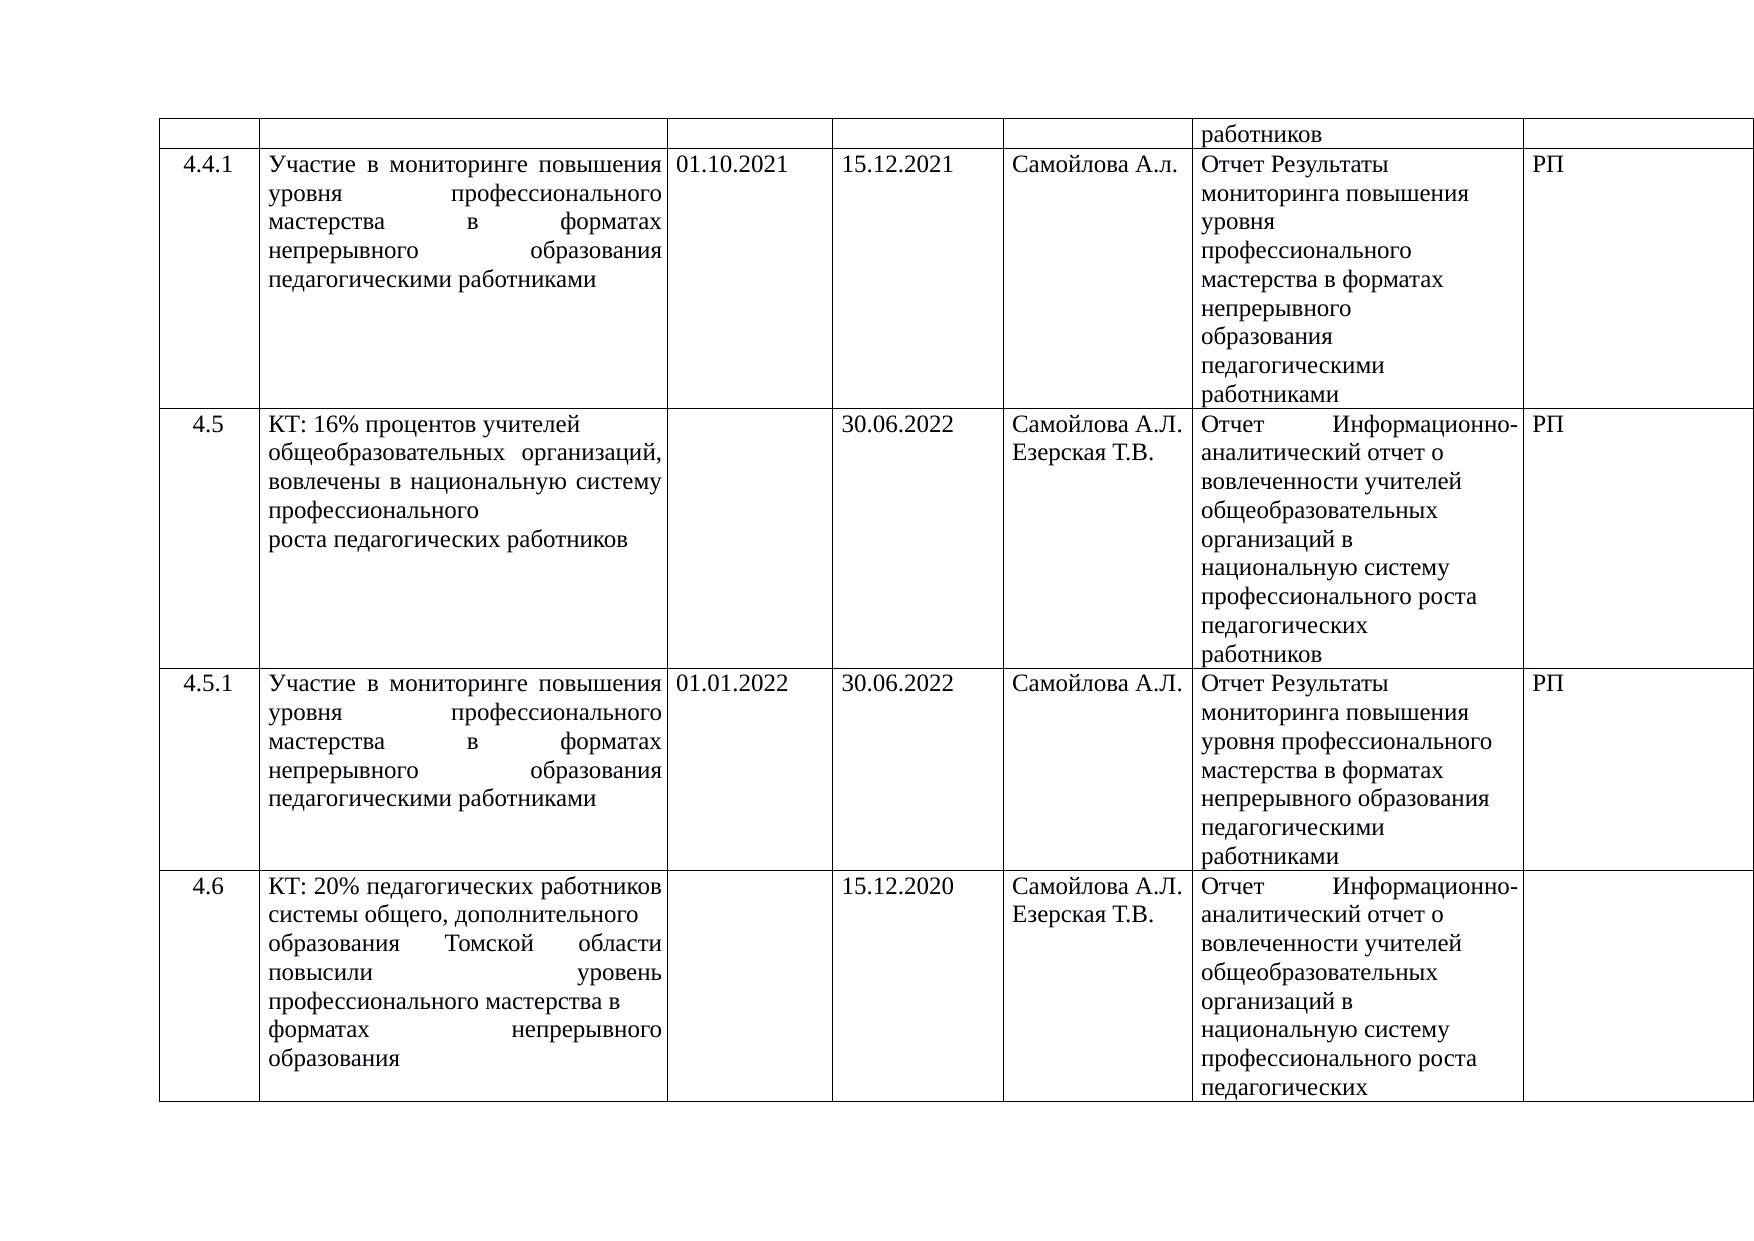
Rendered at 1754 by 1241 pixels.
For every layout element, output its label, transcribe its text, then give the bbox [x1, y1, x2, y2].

table_cell работников [1193, 119, 1523, 148]
table_cell 4.6 [160, 871, 259, 1101]
table_cell [1524, 119, 1753, 148]
table_cell [260, 119, 667, 148]
table_cell [668, 119, 832, 148]
table_cell Самойлова А.Л. Езерская Т.В. [1004, 409, 1192, 667]
table_cell Отчет Результаты мониторинга повышения уровня профессионального мастерства в форматах непрерывного образования педагогическими работниками [1193, 149, 1523, 408]
table_cell РП [1524, 149, 1753, 408]
table_cell 01.10.2021 [668, 149, 832, 408]
table_cell Отчет Информационно-аналитический отчет о вовлеченности учителей общеобразовательных организаций в национальную систему профессионального роста педагогических работников [1193, 409, 1523, 667]
table_cell Отчет Результаты мониторинга повышения уровня профессионального мастерства в форматах непрерывного образования педагогическими работниками [1193, 669, 1523, 870]
table_cell КТ: 16% процентов учителей общеобразовательных организаций, вовлечены в национальную систему профессионального роста педагогических работников [260, 409, 667, 667]
table_cell 30.06.2022 [833, 669, 1003, 870]
table_cell 15.12.2021 [833, 149, 1003, 408]
table_cell 15.12.2020 [833, 871, 1003, 1101]
table_cell 01.01.2022 [668, 669, 832, 870]
table_cell Самойлова А.Л. [1004, 669, 1192, 870]
table_cell 4.4.1 [160, 149, 259, 408]
table_cell [160, 119, 259, 148]
table_cell КТ: 20% педагогических работников системы общего, дополнительного образования Томской области повысили уровень профессионального мастерства в форматах непрерывного образования [260, 871, 667, 1101]
table_cell [1524, 871, 1753, 1101]
table_cell Самойлова А.Л. Езерская Т.В. [1004, 871, 1192, 1101]
table_cell Самойлова А.л. [1004, 149, 1192, 408]
table_cell РП [1524, 409, 1753, 667]
table_cell [833, 119, 1003, 148]
table_cell РП [1524, 669, 1753, 870]
table_cell Участие в мониторинге повышения уровня профессионального мастерства в форматах непрерывного образования педагогическими работниками [260, 669, 667, 870]
table_cell Участие в мониторинге повышения уровня профессионального мастерства в форматах непрерывного образования педагогическими работниками [260, 149, 667, 408]
table_cell [668, 409, 832, 667]
table_cell Отчет Информационно-аналитический отчет о вовлеченности учителей общеобразовательных организаций в национальную систему профессионального роста педагогических [1193, 871, 1523, 1101]
table_cell 4.5 [160, 409, 259, 667]
table_cell [668, 871, 832, 1101]
table_cell 4.5.1 [160, 669, 259, 870]
table_cell [1004, 119, 1192, 148]
table_cell 30.06.2022 [833, 409, 1003, 667]
